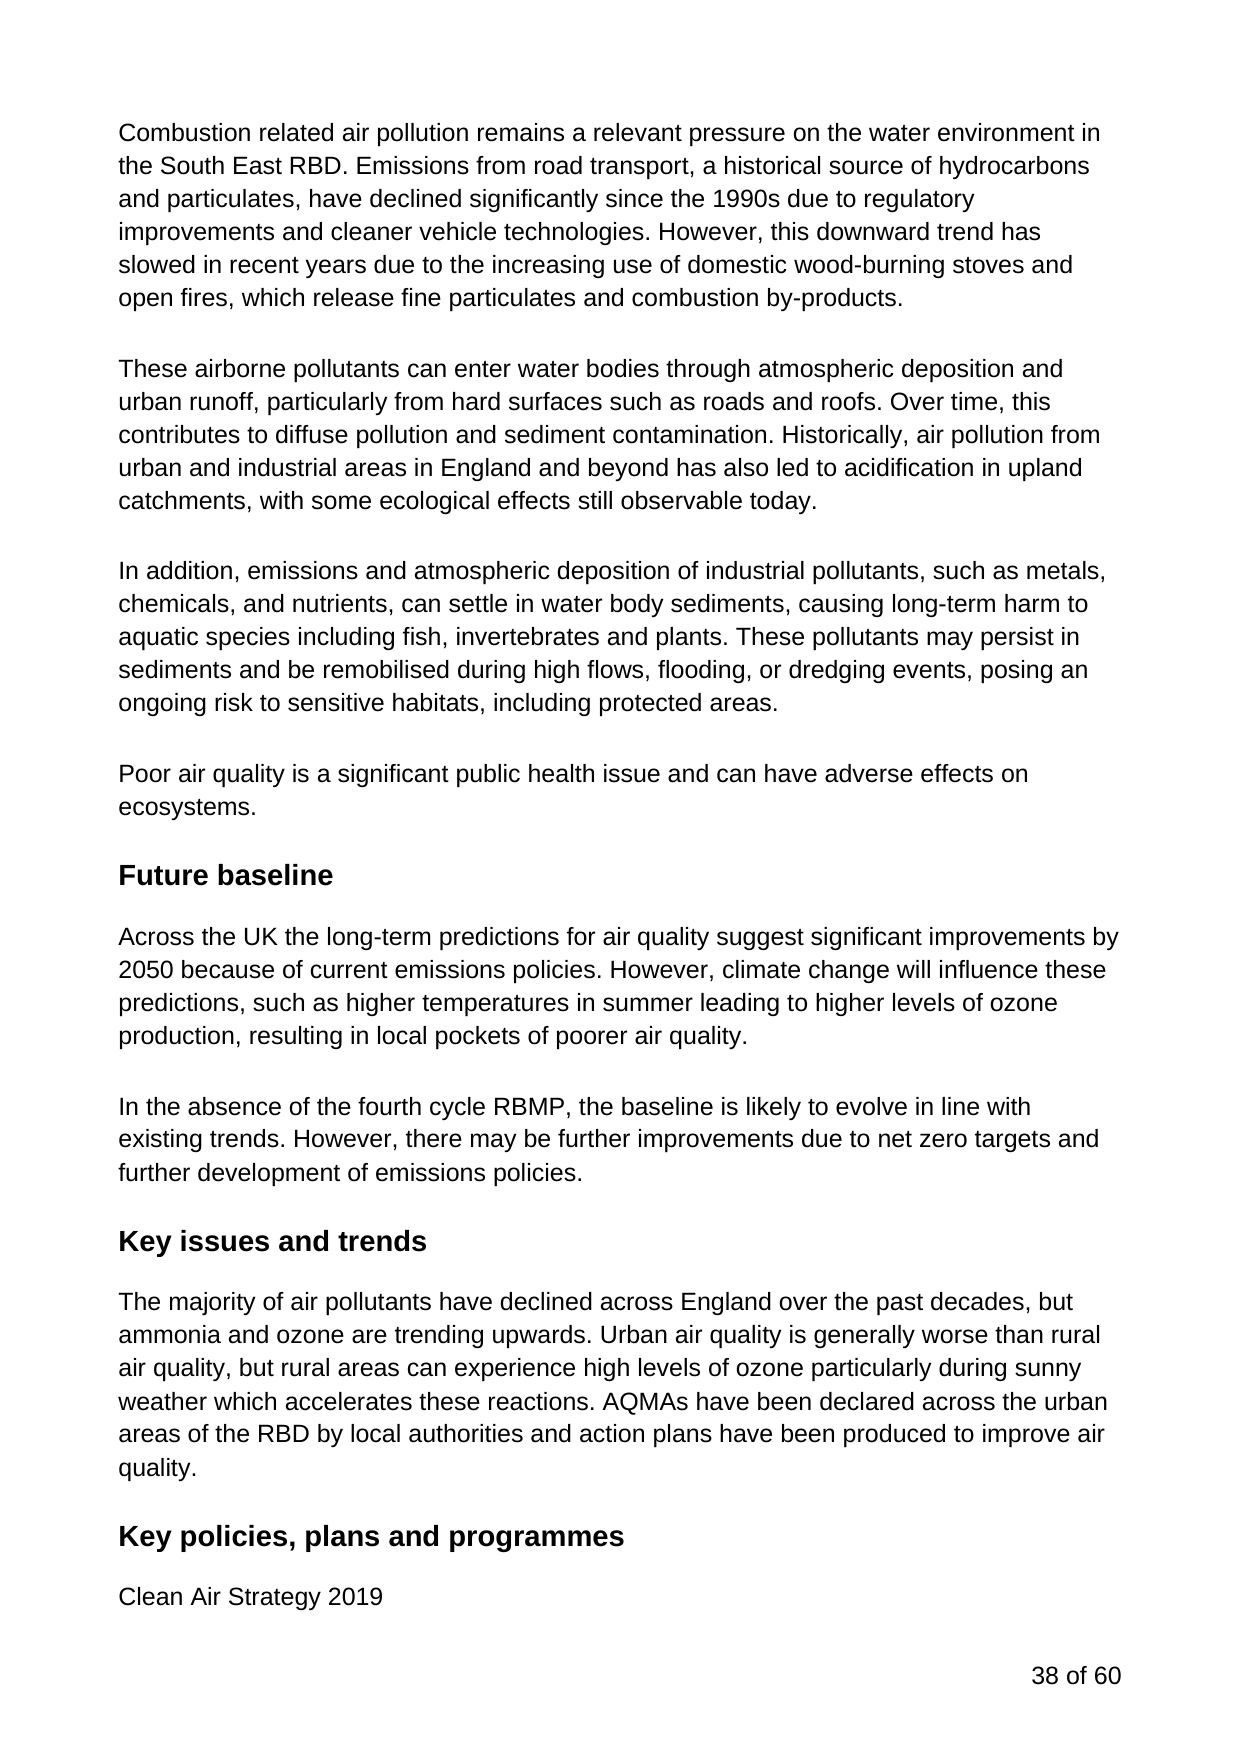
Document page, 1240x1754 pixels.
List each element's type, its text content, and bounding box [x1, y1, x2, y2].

subtitle Key issues and trends [118, 1224, 1121, 1257]
text In the absence of the fourth cycle RBMP, the baseline is likely to evolve in line with existing trends. However, there may be further improvements due to net zero targets and further development of emissions policies. [118, 1091, 1121, 1186]
text Combustion related air pollution remains a relevant pressure on the water environment in the South East RBD. Emissions from road transport, a historical source of hydrocarbons and particulates, have declined significantly since the 1990s due to regulatory improvements and cleaner vehicle technologies. However, this downward trend has slowed in recent years due to the increasing use of domestic wood-burning stoves and open fires, which release fine particulates and combustion by-products. [118, 118, 1121, 312]
text Clean Air Strategy 2019 [118, 1582, 1121, 1611]
text These airborne pollutants can enter water bodies through atmospheric deposition and urban runoff, particularly from hard surfaces such as roads and roofs. Over time, this contributes to diffuse pollution and sediment contamination. Historically, air pollution from urban and industrial areas in England and beyond has also led to acidification in upland catchments, with some ecological effects still observable today. [118, 354, 1121, 514]
text Poor air quality is a significant public health issue and can have adverse effects on ecosystems. [118, 759, 1121, 821]
text Across the UK the long-term predictions for air quality suggest significant improvements by 2050 because of current emissions policies. However, climate change will influence these predictions, such as higher temperatures in summer leading to higher levels of ozone production, resulting in local pockets of poorer air quality. [118, 922, 1121, 1050]
subtitle Future baseline [118, 858, 1121, 892]
text In addition, emissions and atmospheric deposition of industrial pollutants, such as metals, chemicals, and nutrients, can settle in water body sediments, causing long-term harm to aquatic species including fish, invertebrates and plants. These pollutants may persist in sediments and be remobilised during high flows, flooding, or dredging events, posing an ongoing risk to sensitive habitats, including protected areas. [118, 556, 1121, 717]
subtitle Key policies, plans and programmes [118, 1519, 1121, 1552]
text The majority of air pollutants have declined across England over the past decades, but ammonia and ozone are trending upwards. Urban air quality is generally worse than rural air quality, but rural areas can experience high levels of ozone particularly during sunny weather which accelerates these reactions. AQMAs have been declared across the urban areas of the RBD by local authorities and action plans have been produced to improve air quality. [118, 1287, 1121, 1481]
